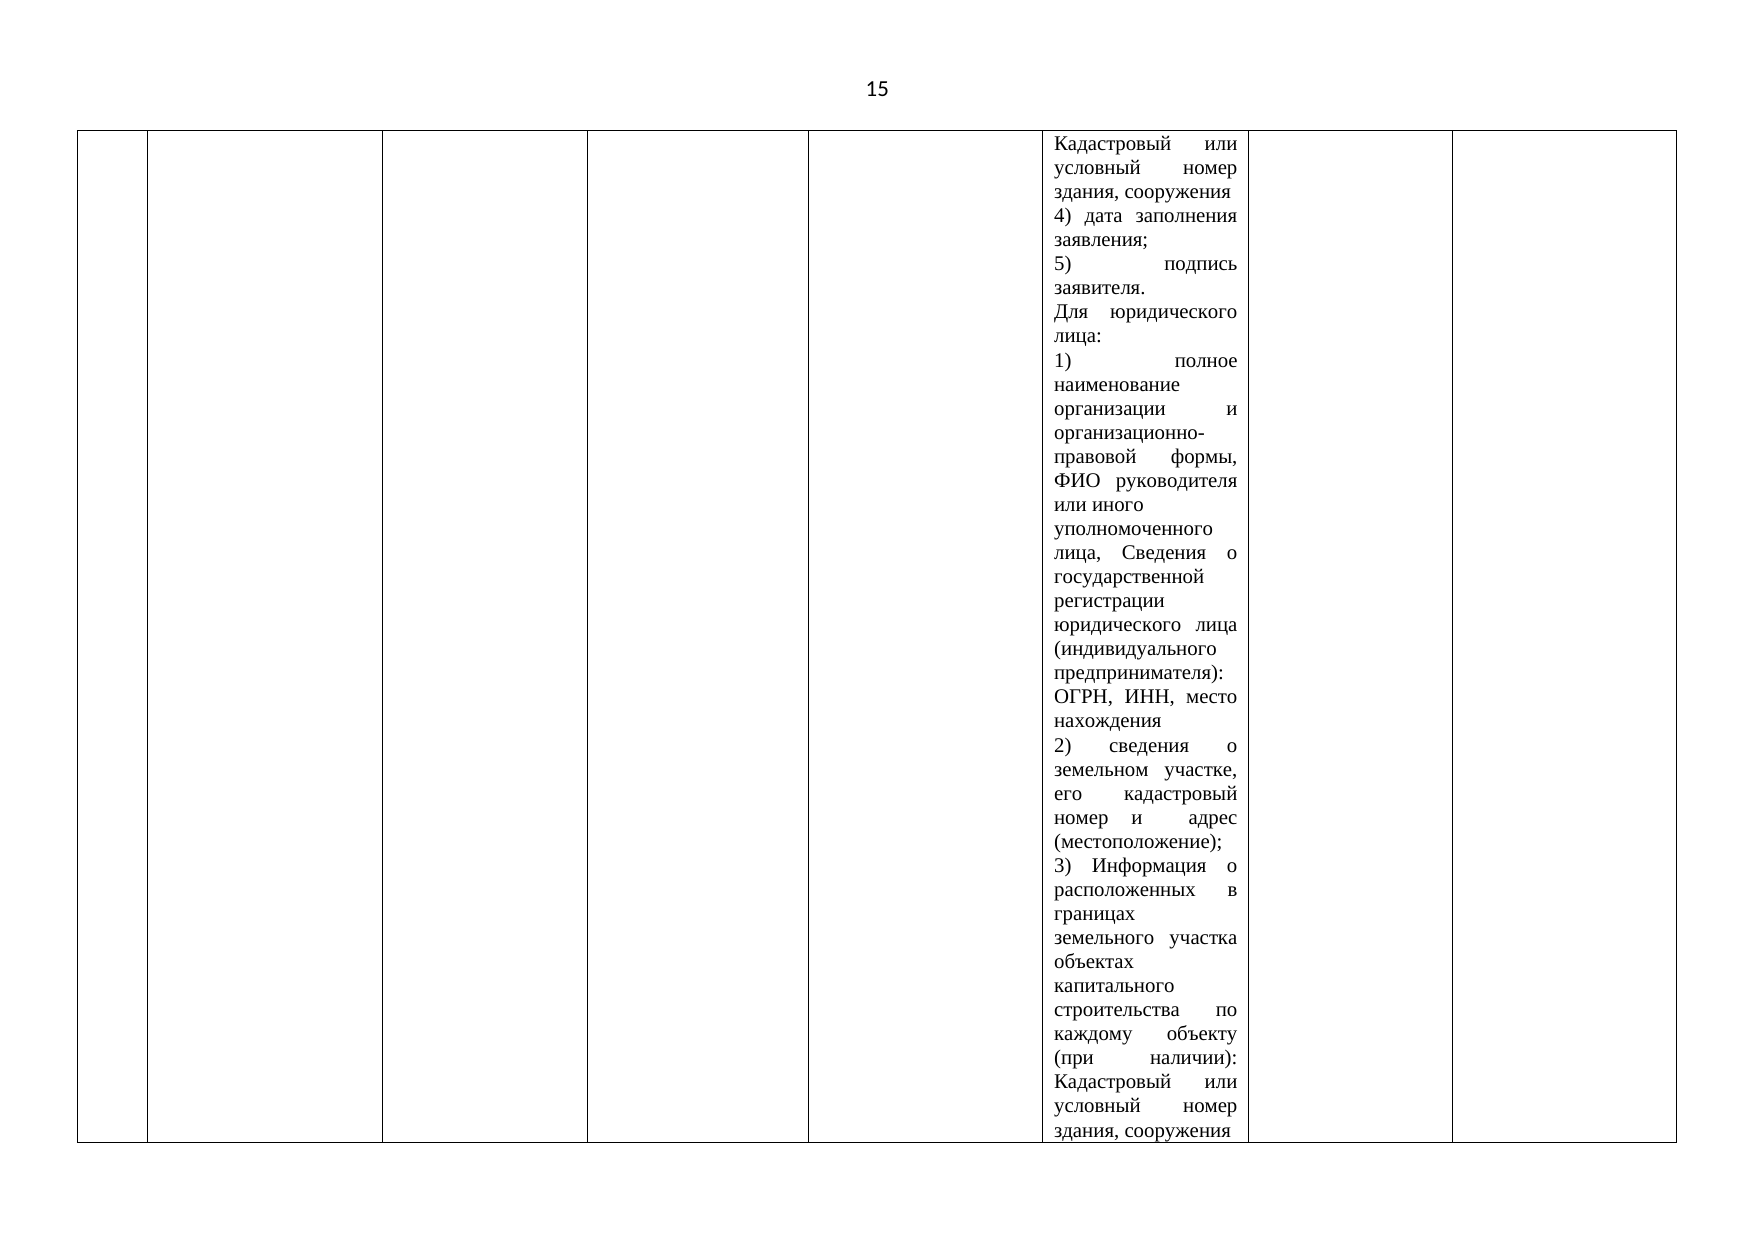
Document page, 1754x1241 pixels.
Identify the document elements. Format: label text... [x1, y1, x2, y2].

table_cell [148, 131, 382, 1142]
table_cell Кадастровый или условный номер здания, сооружения 4) дата заполнения заявления; 5) подпись заявителя. Для юридического лица: 1) полное наименование организации и организационно-правовой формы, ФИО руководителя или иного уполномоченного лица, Сведения о государственной регистрации юридического лица (индивидуального предпринимателя): ОГРН, ИНН, место нахождения 2) сведения о земельном участке, его кадастровый номер и адрес (местоположение); 3) Информация о расположенных в границах земельного участка объектах капитального строительства по каждому объекту (при наличии): Кадастровый или условный номер здания, сооружения [1043, 131, 1248, 1142]
table_cell [588, 131, 808, 1142]
table_cell [78, 131, 147, 1142]
table_cell [383, 131, 587, 1142]
table_cell [809, 131, 1042, 1142]
table_cell [1249, 131, 1452, 1142]
table_cell [1453, 131, 1676, 1142]
